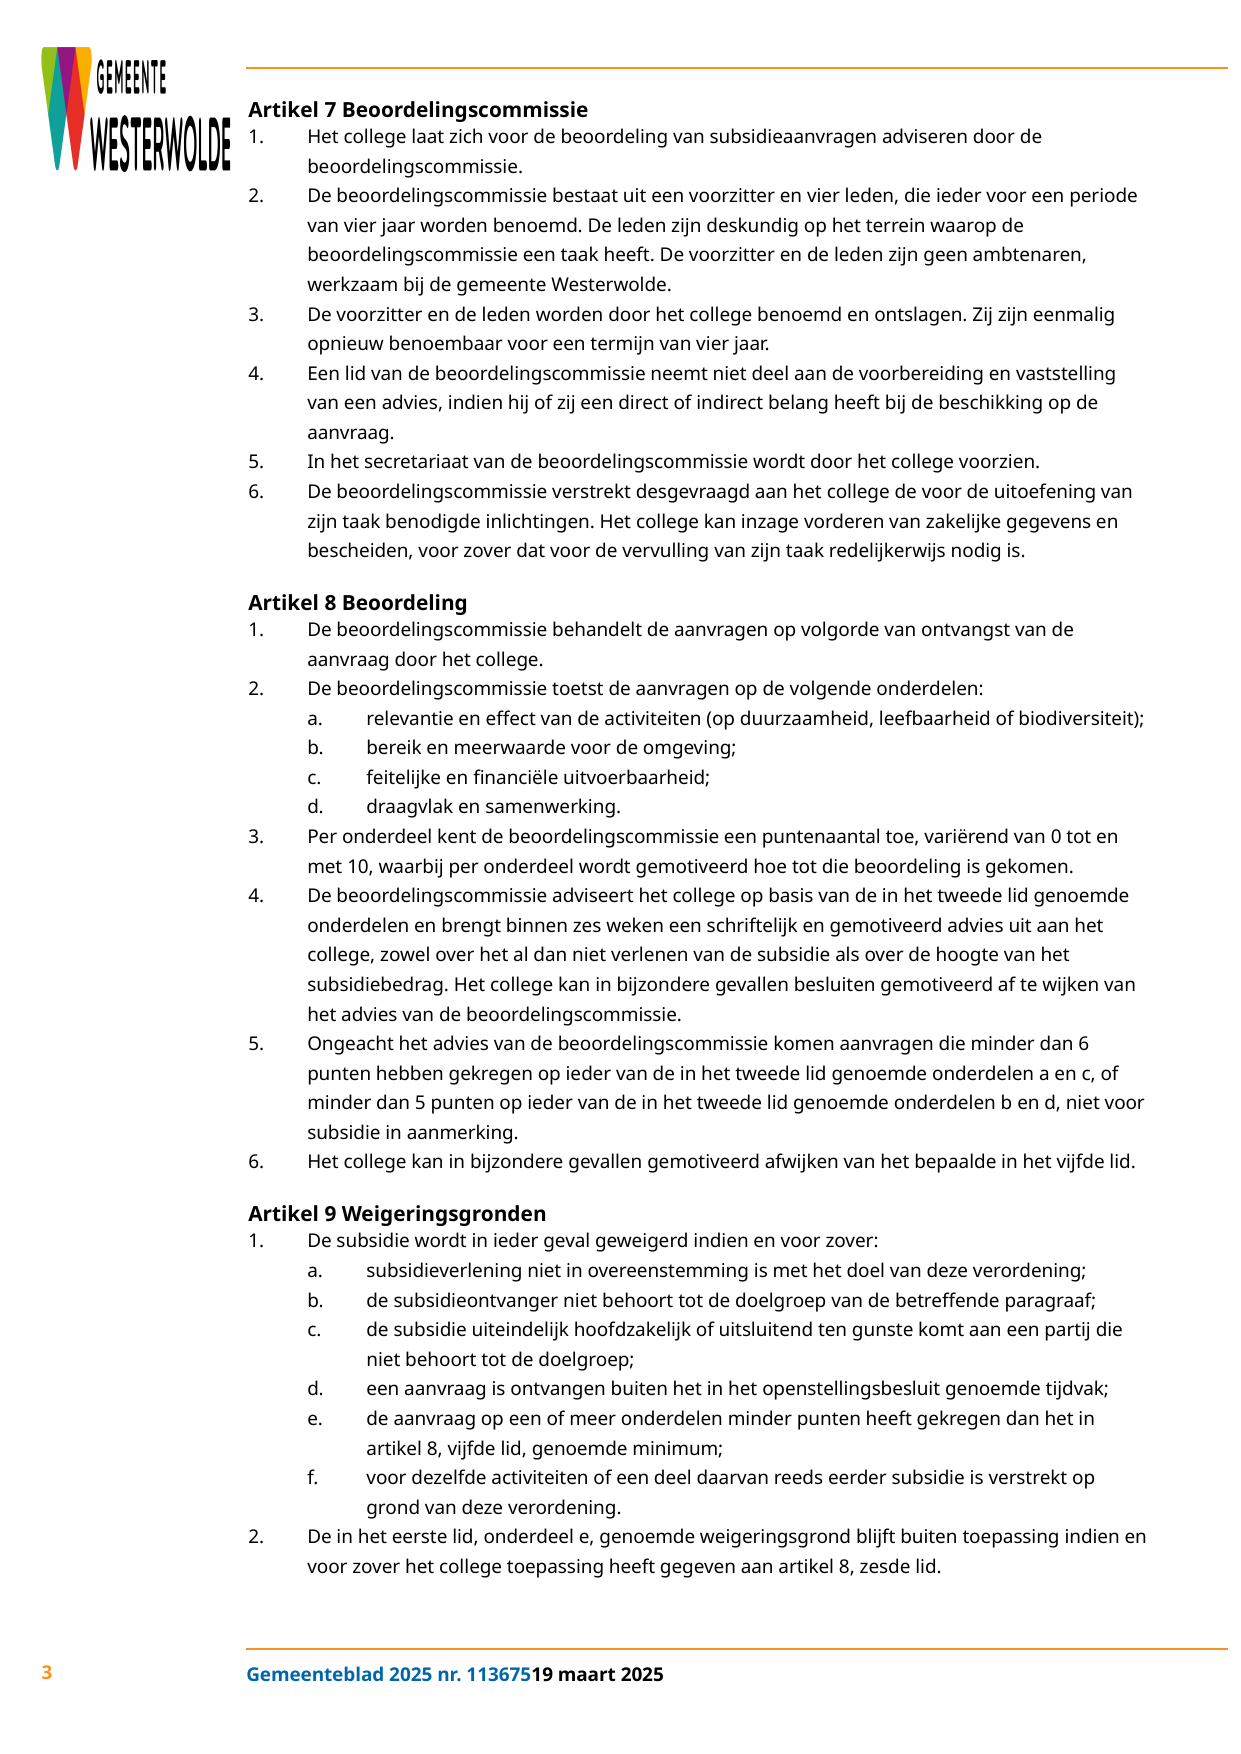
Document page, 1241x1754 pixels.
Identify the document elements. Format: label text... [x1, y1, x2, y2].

list draagvlak en samenwerking. [307, 794, 1152, 819]
list Ongeacht het advies van de beoordelingscommissie komen aanvragen die minder dan 6 punten hebben gekregen op ieder van de in het tweede lid genoemde onderdelen a en c, of minder dan 5 punten op ieder van de in het tweede lid genoemde onderdelen b en d, niet voor subsidie in aanmerking. [248, 1030, 1152, 1145]
list relevantie en effect van de activiteiten (op duurzaamheid, leefbaarheid of biodiversiteit); [307, 705, 1152, 731]
list Het college kan in bijzondere gevallen gemotiveerd afwijken van het bepaalde in het vijfde lid. [248, 1149, 1152, 1174]
text Artikel 7 Beoordelingscommissie [248, 95, 1152, 123]
list De beoordelingscommissie verstrekt desgevraagd aan het college de voor de uitoefening van zijn taak benodigde inlichtingen. Het college kan inzage vorderen van zakelijke gegevens en bescheiden, voor zover dat voor de vervulling van zijn taak redelijkerwijs nodig is. [248, 478, 1152, 563]
list de aanvraag op een of meer onderdelen minder punten heeft gekregen dan het in artikel 8, vijfde lid, genoemde minimum; [307, 1405, 1152, 1460]
list feitelijke en financiële uitvoerbaarheid; [307, 764, 1152, 790]
list een aanvraag is ontvangen buiten het in het openstellingsbesluit genoemde tijdvak; [307, 1376, 1152, 1401]
list bereik en meerwaarde voor de omgeving; [307, 734, 1152, 760]
list De beoordelingscommissie behandelt de aanvragen op volgorde van ontvangst van de aanvraag door het college. [248, 616, 1152, 672]
list Per onderdeel kent de beoordelingscommissie een puntenaantal toe, variërend van 0 tot en met 10, waarbij per onderdeel wordt gemotiveerd hoe tot die beoordeling is gekomen. [248, 823, 1152, 879]
picture [41, 47, 231, 172]
list De beoordelingscommissie adviseert het college op basis van de in het tweede lid genoemde onderdelen en brengt binnen zes weken een schriftelijk en gemotiveerd advies uit aan het college, zowel over het al dan niet verlenen van de subsidie als over de hoogte van het subsidiebedrag. Het college kan in bijzondere gevallen besluiten gemotiveerd af te wijken van het advies van de beoordelingscommissie. [248, 882, 1152, 1027]
list De beoordelingscommissie toetst de aanvragen op de volgende onderdelen: [248, 675, 1152, 701]
list subsidieverlening niet in overeenstemming is met het doel van deze verordening; [307, 1257, 1152, 1283]
list In het secretariaat van de beoordelingscommissie wordt door het college voorzien. [248, 449, 1152, 474]
list De beoordelingscommissie bestaat uit een voorzitter en vier leden, die ieder voor een periode van vier jaar worden benoemd. De leden zijn deskundig op het terrein waarop de beoordelingscommissie een taak heeft. De voorzitter en de leden zijn geen ambtenaren, werkzaam bij de gemeente Westerwolde. [248, 182, 1152, 297]
list de subsidie uiteindelijk hoofdzakelijk of uitsluitend ten gunste komt aan een partij die niet behoort tot de doelgroep; [307, 1316, 1152, 1372]
list voor dezelfde activiteiten of een deel daarvan reeds eerder subsidie is verstrekt op grond van deze verordening. [307, 1464, 1152, 1519]
list De in het eerste lid, onderdeel e, genoemde weigeringsgrond blijft buiten toepassing indien en voor zover het college toepassing heeft gegeven aan artikel 8, zesde lid. [248, 1523, 1152, 1579]
list De subsidie wordt in ieder geval geweigerd indien en voor zover: [248, 1228, 1152, 1253]
text Artikel 9 Weigeringsgronden [248, 1199, 1152, 1228]
list De voorzitter en de leden worden door het college benoemd en ontslagen. Zij zijn eenmalig opnieuw benoembaar voor een termijn van vier jaar. [248, 301, 1152, 356]
list Een lid van de beoordelingscommissie neemt niet deel aan de voorbereiding en vaststelling van een advies, indien hij of zij een direct of indirect belang heeft bij de beschikking op de aanvraag. [248, 360, 1152, 445]
list Het college laat zich voor de beoordeling van subsidieaanvragen adviseren door de beoordelingscommissie. [248, 123, 1152, 178]
list de subsidieontvanger niet behoort tot de doelgroep van de betreffende paragraaf; [307, 1287, 1152, 1312]
text Artikel 8 Beoordeling [248, 588, 1152, 616]
